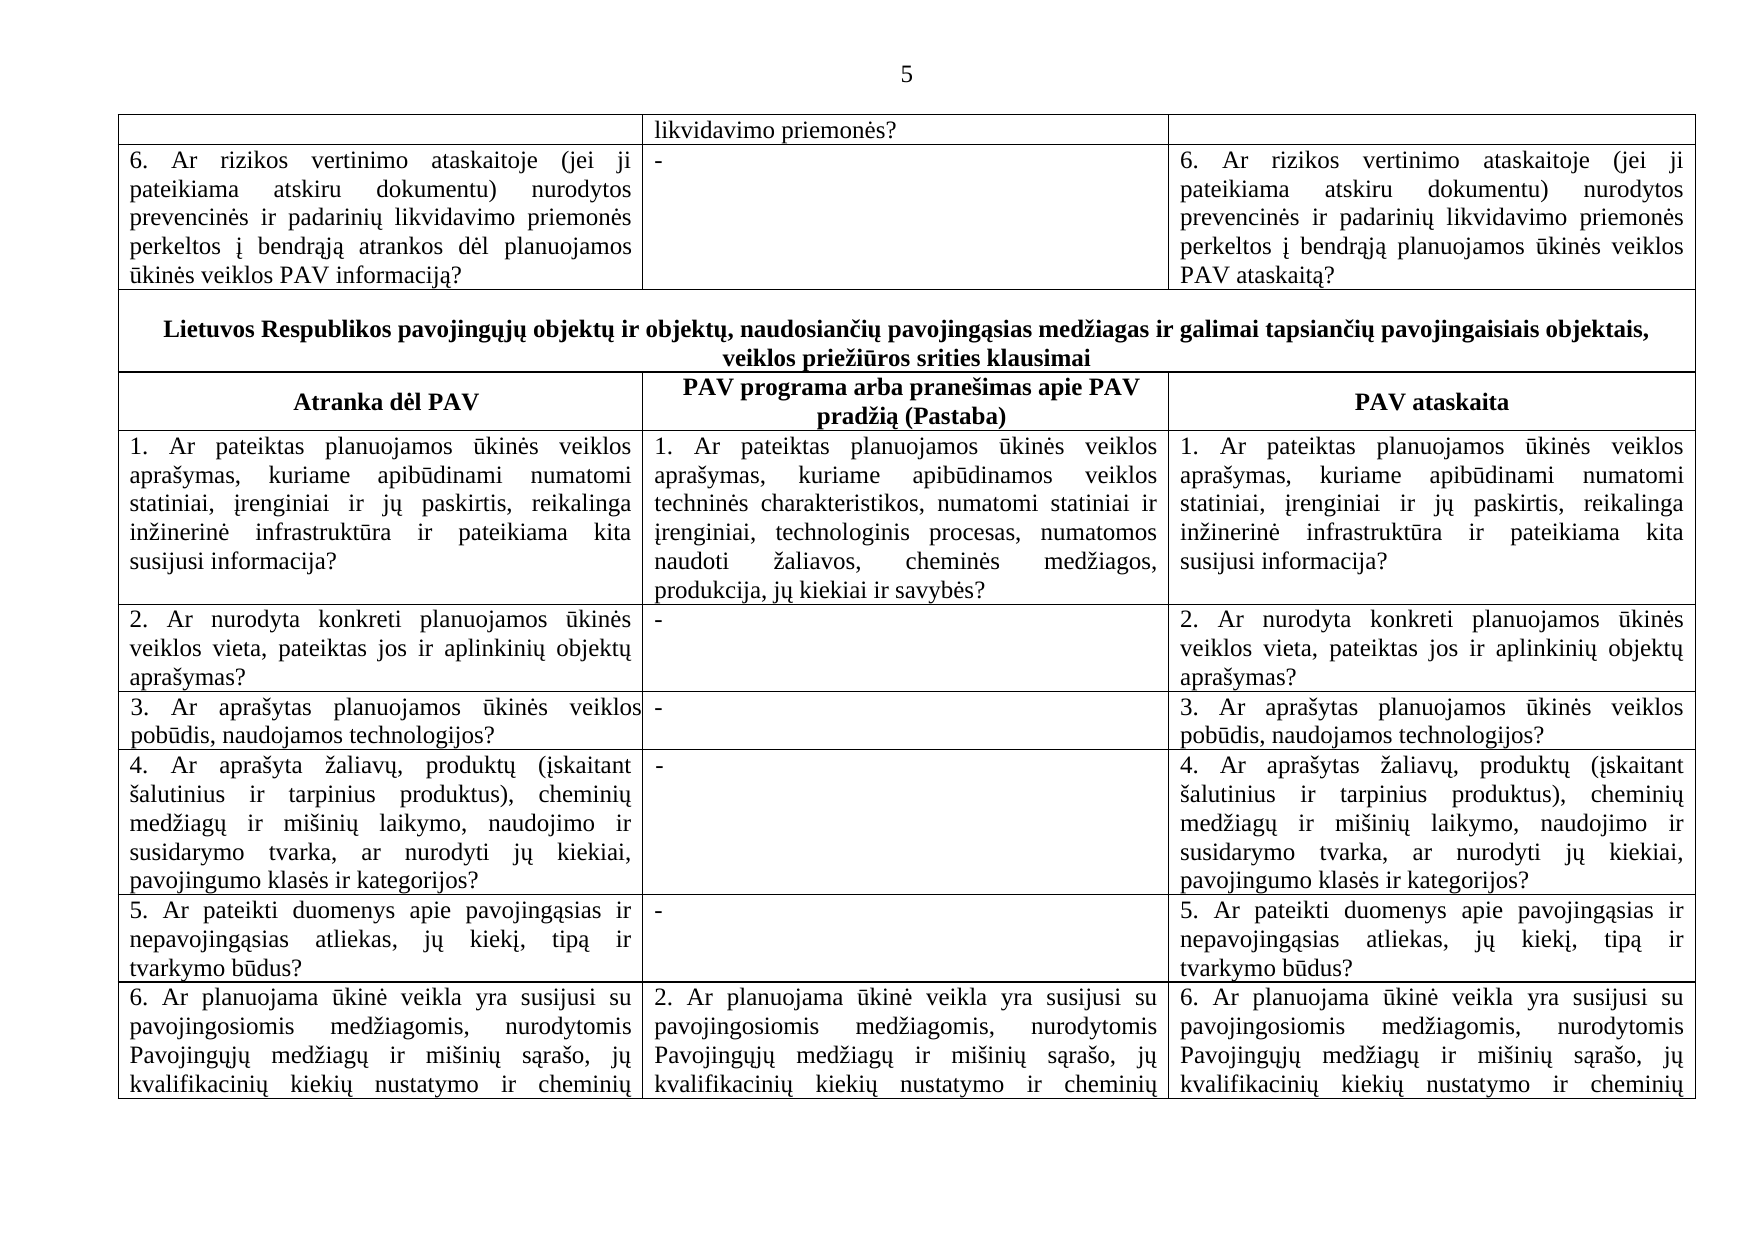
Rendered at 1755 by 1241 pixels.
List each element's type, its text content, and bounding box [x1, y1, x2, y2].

table_cell PAV ataskaita [1169, 373, 1695, 430]
table_cell 3. Ar aprašytas planuojamos ūkinės veiklos pobūdis, naudojamos technologijos? [119, 692, 642, 749]
table_cell - [643, 895, 1168, 981]
table_cell 2. Ar nurodyta konkreti planuojamos ūkinės veiklos vieta, pateiktas jos ir aplinkinių objektų aprašymas? [119, 605, 642, 691]
table_cell 6. Ar planuojama ūkinė veikla yra susijusi su pavojingosiomis medžiagomis, nurodytomis Pavojingųjų medžiagų ir mišinių sąrašo, jų kvalifikacinių kiekių nustatymo ir cheminių [1169, 983, 1695, 1097]
table_cell 2. Ar planuojama ūkinė veikla yra susijusi su pavojingosiomis medžiagomis, nurodytomis Pavojingųjų medžiagų ir mišinių sąrašo, jų kvalifikacinių kiekių nustatymo ir cheminių [643, 983, 1168, 1097]
table_cell [1169, 115, 1695, 144]
table_cell 1. Ar pateiktas planuojamos ūkinės veiklos aprašymas, kuriame apibūdinamos veiklos techninės charakteristikos, numatomi statiniai ir įrenginiai, technologinis procesas, numatomos naudoti žaliavos, cheminės medžiagos, produkcija, jų kiekiai ir savybės? [643, 431, 1168, 603]
table_cell 3. Ar aprašytas planuojamos ūkinės veiklos pobūdis, naudojamos technologijos? [1169, 692, 1695, 749]
table_cell 1. Ar pateiktas planuojamos ūkinės veiklos aprašymas, kuriame apibūdinami numatomi statiniai, įrenginiai ir jų paskirtis, reikalinga inžinerinė infrastruktūra ir pateikiama kita susijusi informacija? [119, 431, 642, 603]
table_cell 6. Ar rizikos vertinimo ataskaitoje (jei ji pateikiama atskiru dokumentu) nurodytos prevencinės ir padarinių likvidavimo priemonės perkeltos į bendrąją planuojamos ūkinės veiklos PAV ataskaitą? [1169, 145, 1695, 289]
table_cell 2. Ar nurodyta konkreti planuojamos ūkinės veiklos vieta, pateiktas jos ir aplinkinių objektų aprašymas? [1169, 605, 1695, 691]
table_cell 5. Ar pateikti duomenys apie pavojingąsias ir nepavojingąsias atliekas, jų kiekį, tipą ir tvarkymo būdus? [1169, 895, 1695, 981]
table_cell 1. Ar pateiktas planuojamos ūkinės veiklos aprašymas, kuriame apibūdinami numatomi statiniai, įrenginiai ir jų paskirtis, reikalinga inžinerinė infrastruktūra ir pateikiama kita susijusi informacija? [1169, 431, 1695, 603]
table_cell 4. Ar aprašyta žaliavų, produktų (įskaitant šalutinius ir tarpinius produktus), cheminių medžiagų ir mišinių laikymo, naudojimo ir susidarymo tvarka, ar nurodyti jų kiekiai, pavojingumo klasės ir kategorijos? [119, 750, 642, 894]
table_cell - [643, 750, 1168, 894]
table_cell [119, 115, 642, 144]
table_cell - [643, 692, 1168, 749]
table_cell - [643, 605, 1168, 691]
table_cell - [643, 145, 1168, 289]
table_cell 5. Ar pateikti duomenys apie pavojingąsias ir nepavojingąsias atliekas, jų kiekį, tipą ir tvarkymo būdus? [119, 895, 642, 981]
table_cell 4. Ar aprašytas žaliavų, produktų (įskaitant šalutinius ir tarpinius produktus), cheminių medžiagų ir mišinių laikymo, naudojimo ir susidarymo tvarka, ar nurodyti jų kiekiai, pavojingumo klasės ir kategorijos? [1169, 750, 1695, 894]
table_cell 6. Ar planuojama ūkinė veikla yra susijusi su pavojingosiomis medžiagomis, nurodytomis Pavojingųjų medžiagų ir mišinių sąrašo, jų kvalifikacinių kiekių nustatymo ir cheminių [119, 983, 642, 1097]
table_cell Lietuvos Respublikos pavojingųjų objektų ir objektų, naudosiančių pavojingąsias medžiagas ir galimai tapsiančių pavojingaisiais objektais, veiklos priežiūros srities klausimai [119, 290, 1695, 371]
table_cell 6. Ar rizikos vertinimo ataskaitoje (jei ji pateikiama atskiru dokumentu) nurodytos prevencinės ir padarinių likvidavimo priemonės perkeltos į bendrąją atrankos dėl planuojamos ūkinės veiklos PAV informaciją? [119, 145, 642, 289]
table_cell PAV programa arba pranešimas apie PAV pradžią (Pastaba) [643, 373, 1168, 430]
table_cell Atranka dėl PAV [119, 373, 642, 430]
table_cell likvidavimo priemonės? [643, 115, 1168, 144]
